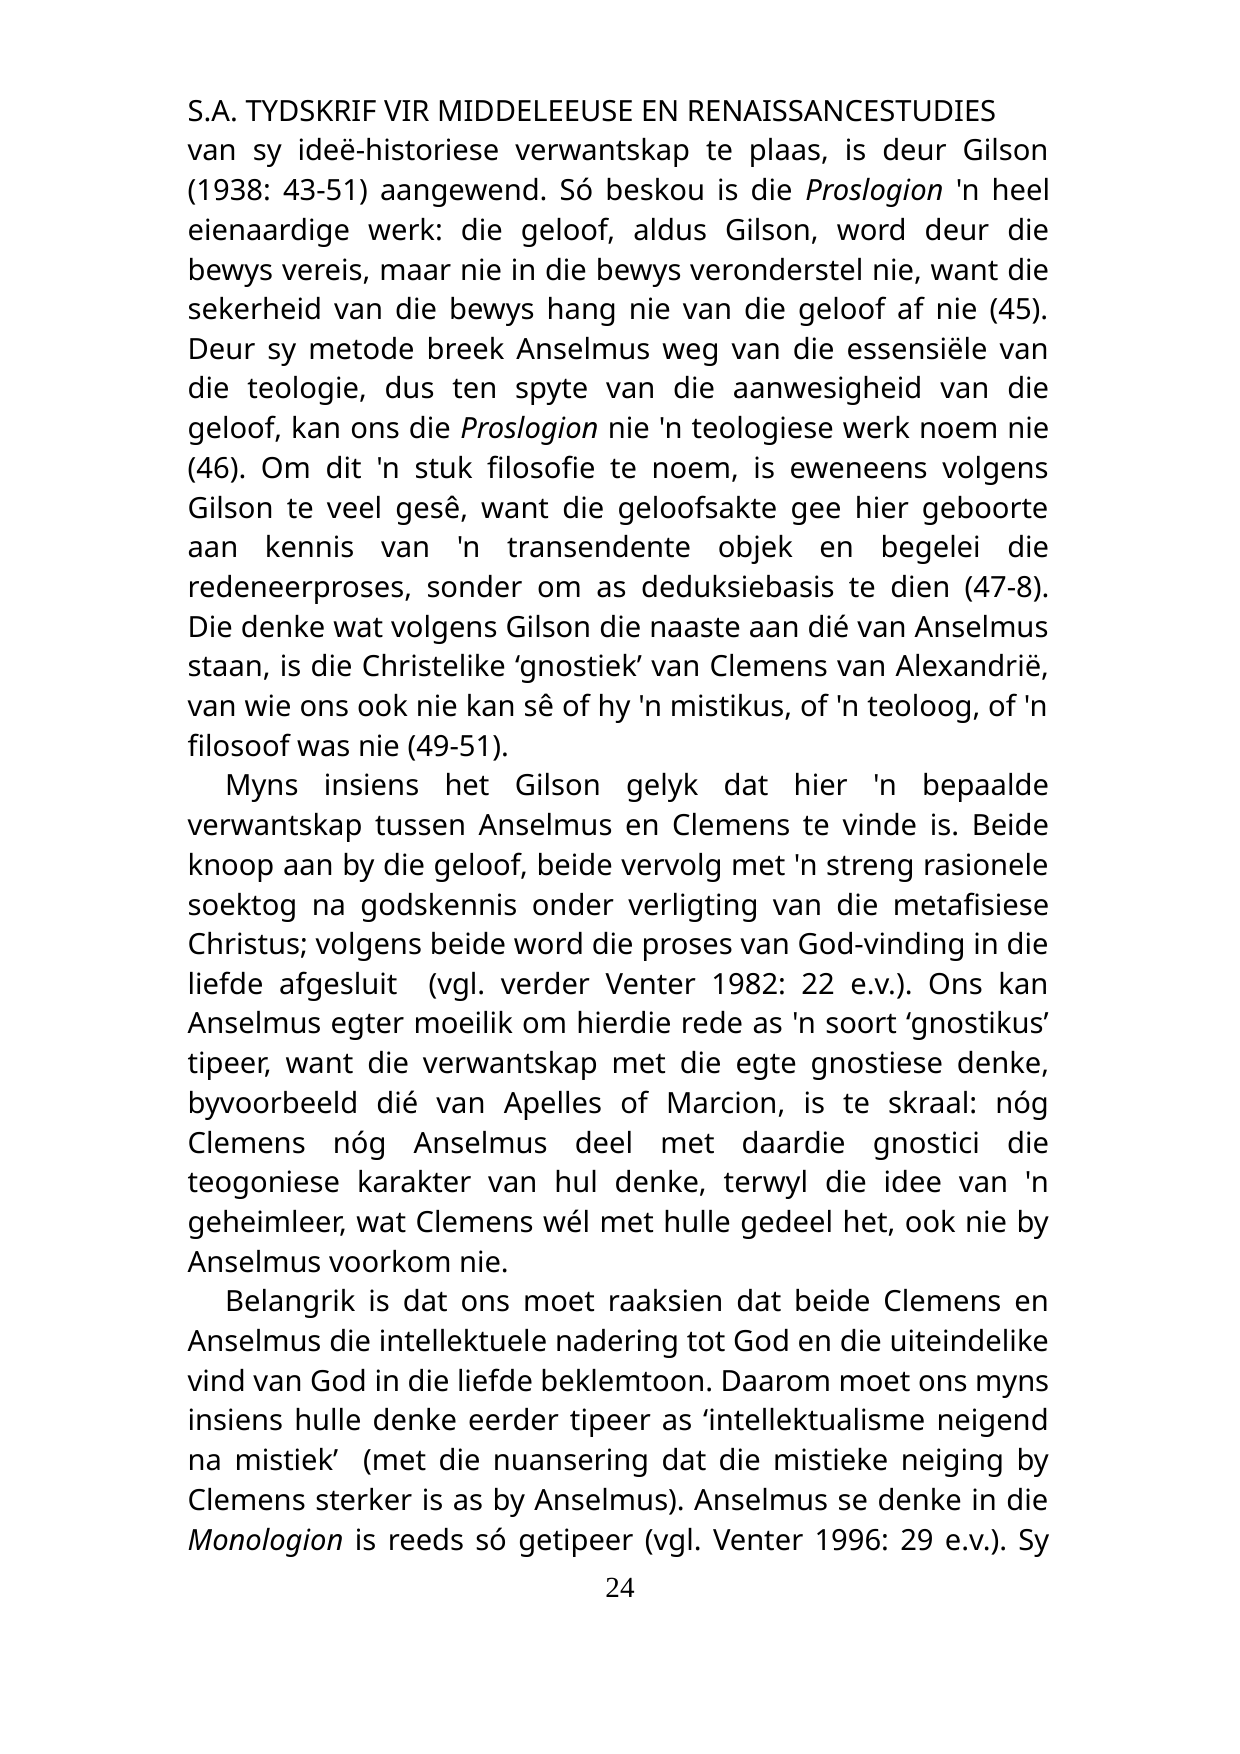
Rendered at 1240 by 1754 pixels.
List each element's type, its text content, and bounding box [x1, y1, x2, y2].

text van sy ideë-historiese verwantskap te plaas, is deur Gilson (1938: 43-51) aangewend. Só beskou is die Proslogion 'n heel eienaardige werk: die geloof, aldus Gilson, word deur die bewys vereis, maar nie in die bewys veronderstel nie, want die sekerheid van die bewys hang nie van die geloof af nie (45). Deur sy metode breek Anselmus weg van die essensiële van die teologie, dus ten spyte van die aanwesigheid van die geloof, kan ons die Proslogion nie 'n teologiese werk noem nie (46). Om dit 'n stuk filosofie te noem, is eweneens volgens Gilson te veel gesê, want die geloofsakte gee hier geboorte aan kennis van 'n transendente objek en begelei die redeneerproses, sonder om as deduksiebasis te dien (47-8). Die denke wat volgens Gilson die naaste aan dié van Anselmus staan, is die Christelike ‘gnostiek’ van Clemens van Alexandrië, van wie ons ook nie kan sê of hy 'n mistikus, of 'n teoloog, of 'n filosoof was nie (49-51). [187, 130, 1050, 765]
text Myns insiens het Gilson gelyk dat hier 'n bepaalde verwantskap tussen Anselmus en Clemens te vinde is. Beide knoop aan by die geloof, beide vervolg met 'n streng rasionele soektog na godskennis onder verligting van die metafisiese Christus; volgens beide word die proses van God-vinding in die liefde afgesluit (vgl. verder Venter 1982: 22 e.v.). Ons kan Anselmus egter moeilik om hierdie rede as 'n soort ‘gnostikus’ tipeer, want die verwantskap met die egte gnostiese denke, byvoorbeeld dié van Apelles of Marcion, is te skraal: nóg Clemens nóg Anselmus deel met daardie gnostici die teogoniese karakter van hul denke, terwyl die idee van 'n geheimleer, wat Clemens wél met hulle gedeel het, ook nie by Anselmus voorkom nie. [187, 765, 1050, 1281]
text Belangrik is dat ons moet raaksien dat beide Clemens en Anselmus die intellektuele nadering tot God en die uiteindelike vind van God in die liefde beklemtoon. Daarom moet ons myns insiens hulle denke eerder tipeer as ‘intellektualisme neigend na mistiek’ (met die nuansering dat die mistieke neiging by Clemens sterker is as by Anselmus). Anselmus se denke in die Monologion is reeds só getipeer (vgl. Venter 1996: 29 e.v.). Sy [187, 1281, 1050, 1558]
